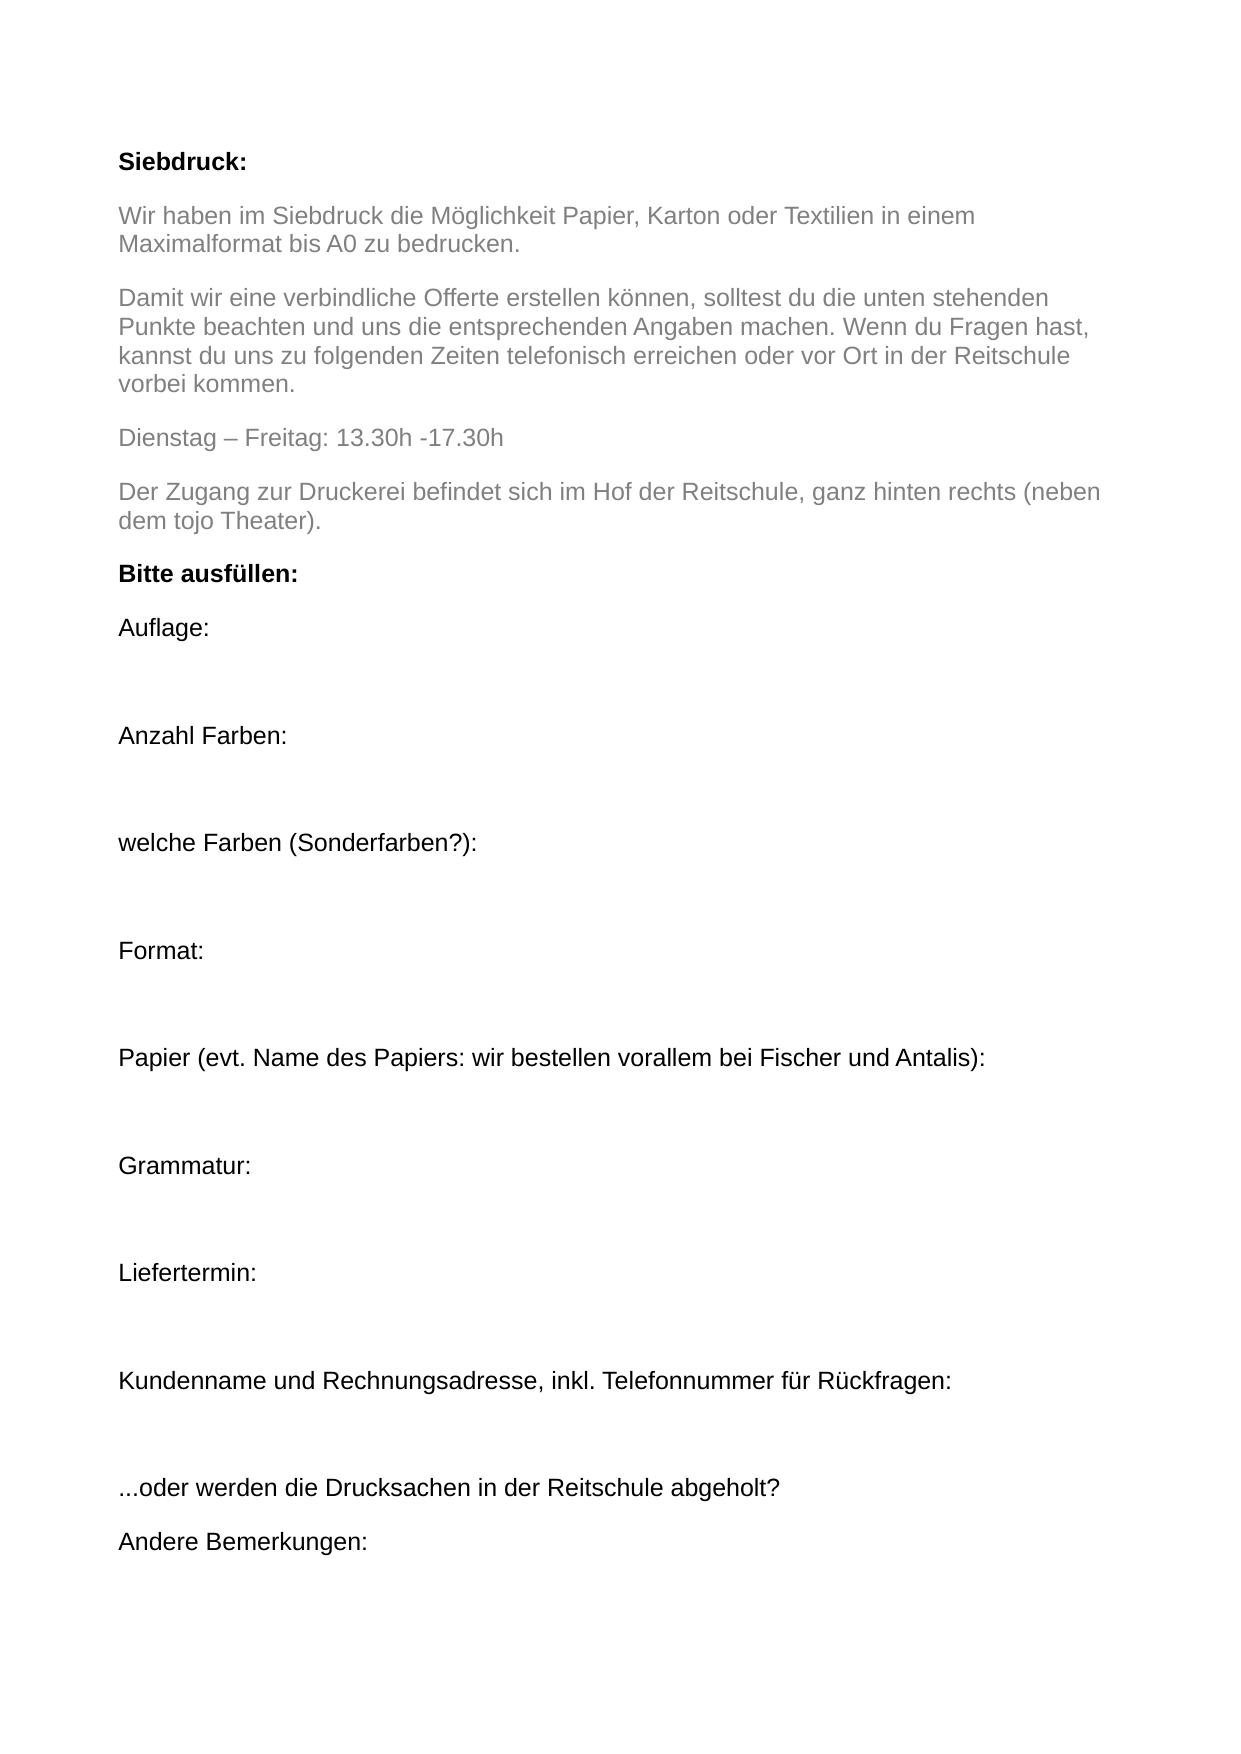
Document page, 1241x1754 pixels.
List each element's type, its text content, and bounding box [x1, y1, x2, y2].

text Liefertermin: [118, 1258, 1122, 1287]
text Auflage: [118, 613, 1122, 642]
text Damit wir eine verbindliche Offerte erstellen können, solltest du die unten stehenden Punkte beachten und uns die entsprechenden Angaben machen. Wenn du Fragen hast, kannst du uns zu folgenden Zeiten telefonisch erreichen oder vor Ort in der Reitschule vorbei kommen. [118, 283, 1122, 398]
text Der Zugang zur Druckerei befindet sich im Hof der Reitschule, ganz hinten rechts (neben dem tojo Theater). [118, 477, 1122, 534]
text Bitte ausfüllen: [118, 559, 1122, 588]
text Dienstag – Freitag: 13.30h -17.30h [118, 423, 1122, 452]
text Anzahl Farben: [118, 721, 1122, 749]
text Kundenname und Rechnungsadresse, inkl. Telefonnummer für Rückfragen: [118, 1366, 1122, 1394]
text welche Farben (Sonderfarben?): [118, 828, 1122, 857]
text Format: [118, 936, 1122, 964]
text Andere Bemerkungen: [118, 1527, 1122, 1556]
text Siebdruck: [118, 147, 1122, 176]
text Papier (evt. Name des Papiers: wir bestellen vorallem bei Fischer und Antalis): [118, 1043, 1122, 1072]
text Wir haben im Siebdruck die Möglichkeit Papier, Karton oder Textilien in einem Maximalformat bis A0 zu bedrucken. [118, 201, 1122, 258]
text Grammatur: [118, 1151, 1122, 1179]
text ...oder werden die Drucksachen in der Reitschule abgeholt? [118, 1473, 1122, 1502]
